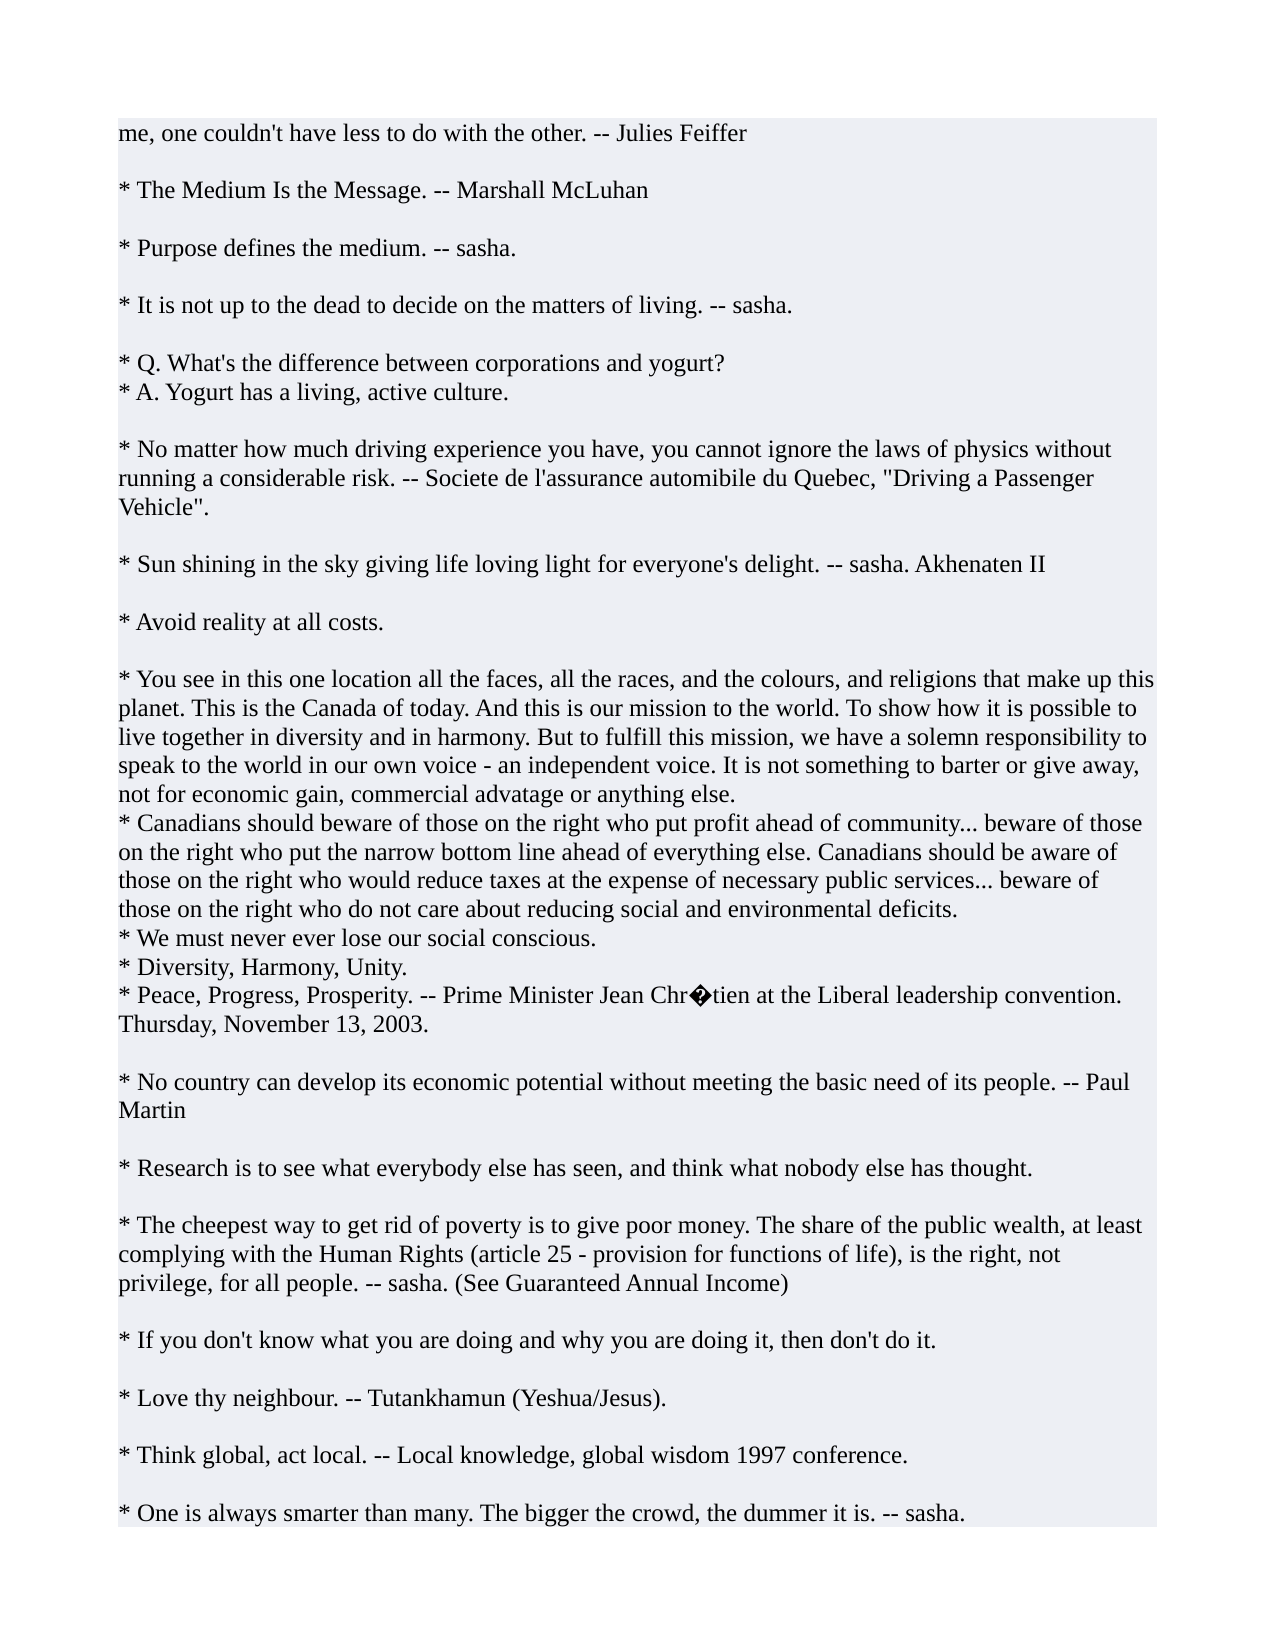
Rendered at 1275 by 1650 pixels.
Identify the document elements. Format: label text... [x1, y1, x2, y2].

list me, one couldn't have less to do with the other. -- Julies Feiffer * The Medium Is the Message. -- Marshall McLuhan * Purpose defines the medium. -- sasha. * It is not up to the dead to decide on the matters of living. -- sasha. * Q. What's the difference between corporations and yogurt? * A. Yogurt has a living, active culture. * No matter how much driving experience you have, you cannot ignore the laws of physics without running a considerable risk. -- Societe de l'assurance automibile du Quebec, "Driving a Passenger Vehicle". * Sun shining in the sky giving life loving light for everyone's delight. -- sasha. Akhenaten II * Avoid reality at all costs. * You see in this one location all the faces, all the races, and the colours, and religions that make up this planet. This is the Canada of today. And this is our mission to the world. To show how it is possible to live together in diversity and in harmony. But to fulfill this mission, we have a solemn responsibility to speak to the world in our own voice - an independent voice. It is not something to barter or give away, not for economic gain, commercial advatage or anything else. * Canadians should beware of those on the right who put profit ahead of community... beware of those on the right who put the narrow bottom line ahead of everything else. Canadians should be aware of those on the right who would reduce taxes at the expense of necessary public services... beware of those on the right who do not care about reducing social and environmental deficits. * We must never ever lose our social conscious. * Diversity, Harmony, Unity. * Peace, Progress, Prosperity. -- Prime Minister Jean Chr�tien at the Liberal leadership convention. Thursday, November 13, 2003. * No country can develop its economic potential without meeting the basic need of its people. -- Paul Martin * Research is to see what everybody else has seen, and think what nobody else has thought. * The cheepest way to get rid of poverty is to give poor money. The share of the public wealth, at least complying with the Human Rights (article 25 - provision for functions of life), is the right, not privilege, for all people. -- sasha. (See Guaranteed Annual Income) * If you don't know what you are doing and why you are doing it, then don't do it. * Love thy neighbour. -- Tutankhamun (Yeshua/Jesus). * Think global, act local. -- Local knowledge, global wisdom 1997 conference. * One is always smarter than many. The bigger the crowd, the dummer it is. -- sasha. [118, 118, 1157, 1527]
